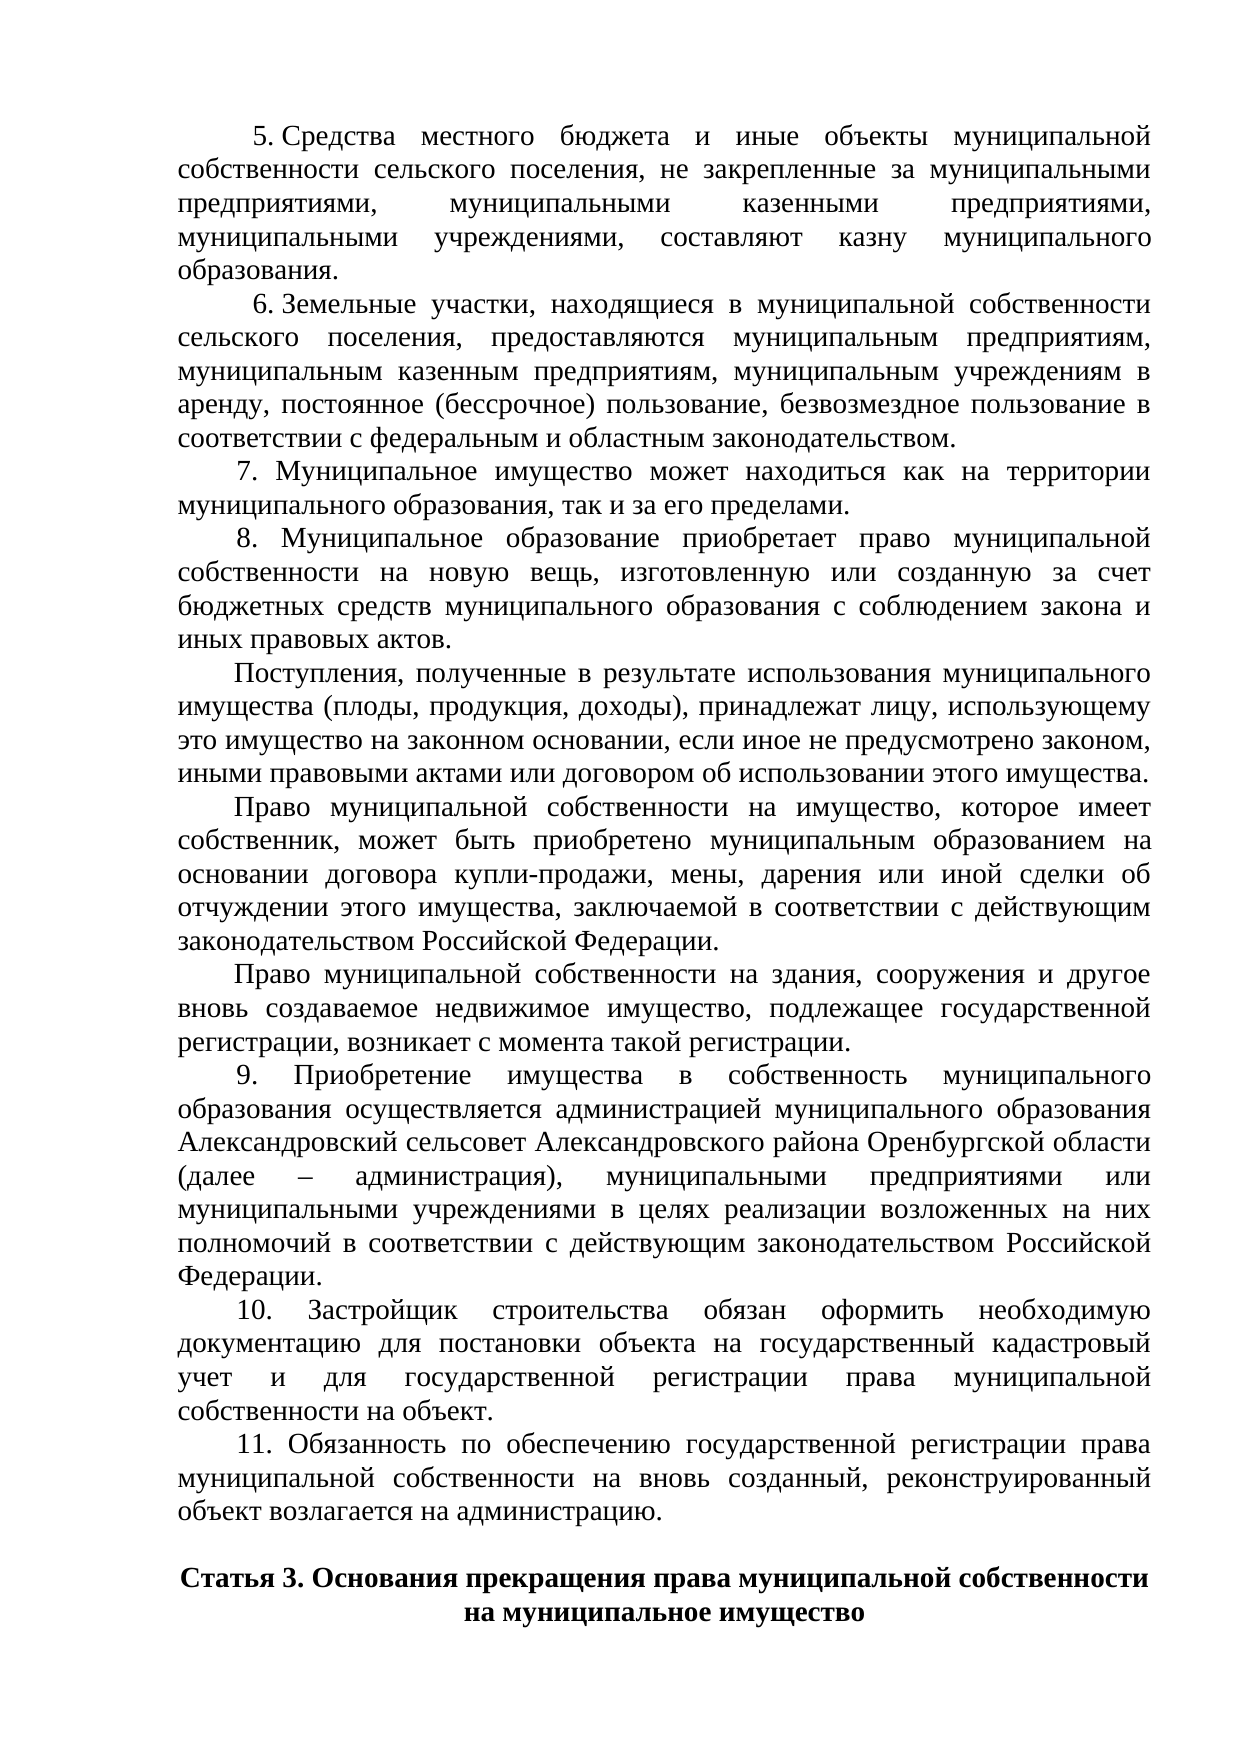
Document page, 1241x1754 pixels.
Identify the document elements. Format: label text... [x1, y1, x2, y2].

text Право муниципальной собственности на здания, сооружения и другое вновь создаваемое недвижимое имущество, подлежащее государственной регистрации, возникает с момента такой регистрации. [177, 957, 1152, 1057]
text 6. Земельные участки, находящиеся в муниципальной собственности сельского поселения, предоставляются муниципальным предприятиям, муниципальным казенным предприятиям, муниципальным учреждениям в аренду, постоянное (бессрочное) пользование, безвозмездное пользование в соответствии с федеральным и областным законодательством. [177, 286, 1152, 453]
text 8. Муниципальное образование приобретает право муниципальной собственности на новую вещь, изготовленную или созданную за счет бюджетных средств муниципального образования с соблюдением закона и иных правовых актов. [177, 521, 1152, 655]
text Поступления, полученные в результате использования муниципального имущества (плоды, продукция, доходы), принадлежат лицу, использующему это имущество на законном основании, если иное не предусмотрено законом, иными правовыми актами или договором об использовании этого имущества. [177, 655, 1152, 789]
text 7. Муниципальное имущество может находиться как на территории муниципального образования, так и за его пределами. [177, 453, 1152, 521]
text 9. Приобретение имущества в собственность муниципального образования осуществляется администрацией муниципального образования Александровский сельсовет Александровского района Оренбургской области (далее – администрация), муниципальными предприятиями или муниципальными учреждениями в целях реализации возложенных на них полномочий в соответствии с действующим законодательством Российской Федерации. [177, 1057, 1152, 1292]
text 5. Средства местного бюджета и иные объекты муниципальной собственности сельского поселения, не закрепленные за муниципальными предприятиями, муниципальными казенными предприятиями, муниципальными учреждениями, составляют казну муниципального образования. [177, 118, 1152, 286]
text 10. Застройщик строительства обязан оформить необходимую документацию для постановки объекта на государственный кадастровый учет и для государственной регистрации права муниципальной собственности на объект. [177, 1292, 1152, 1426]
text Право муниципальной собственности на имущество, которое имеет собственник, может быть приобретено муниципальным образованием на основании договора купли-продажи, мены, дарения или иной сделки об отчуждении этого имущества, заключаемой в соответствии с действующим законодательством Российской Федерации. [177, 789, 1152, 957]
text Статья 3. Основания прекращения права муниципальной собственности на муниципальное имущество [177, 1560, 1152, 1627]
text 11. Обязанность по обеспечению государственной регистрации права муниципальной собственности на вновь созданный, реконструированный объект возлагается на администрацию. [177, 1426, 1152, 1527]
